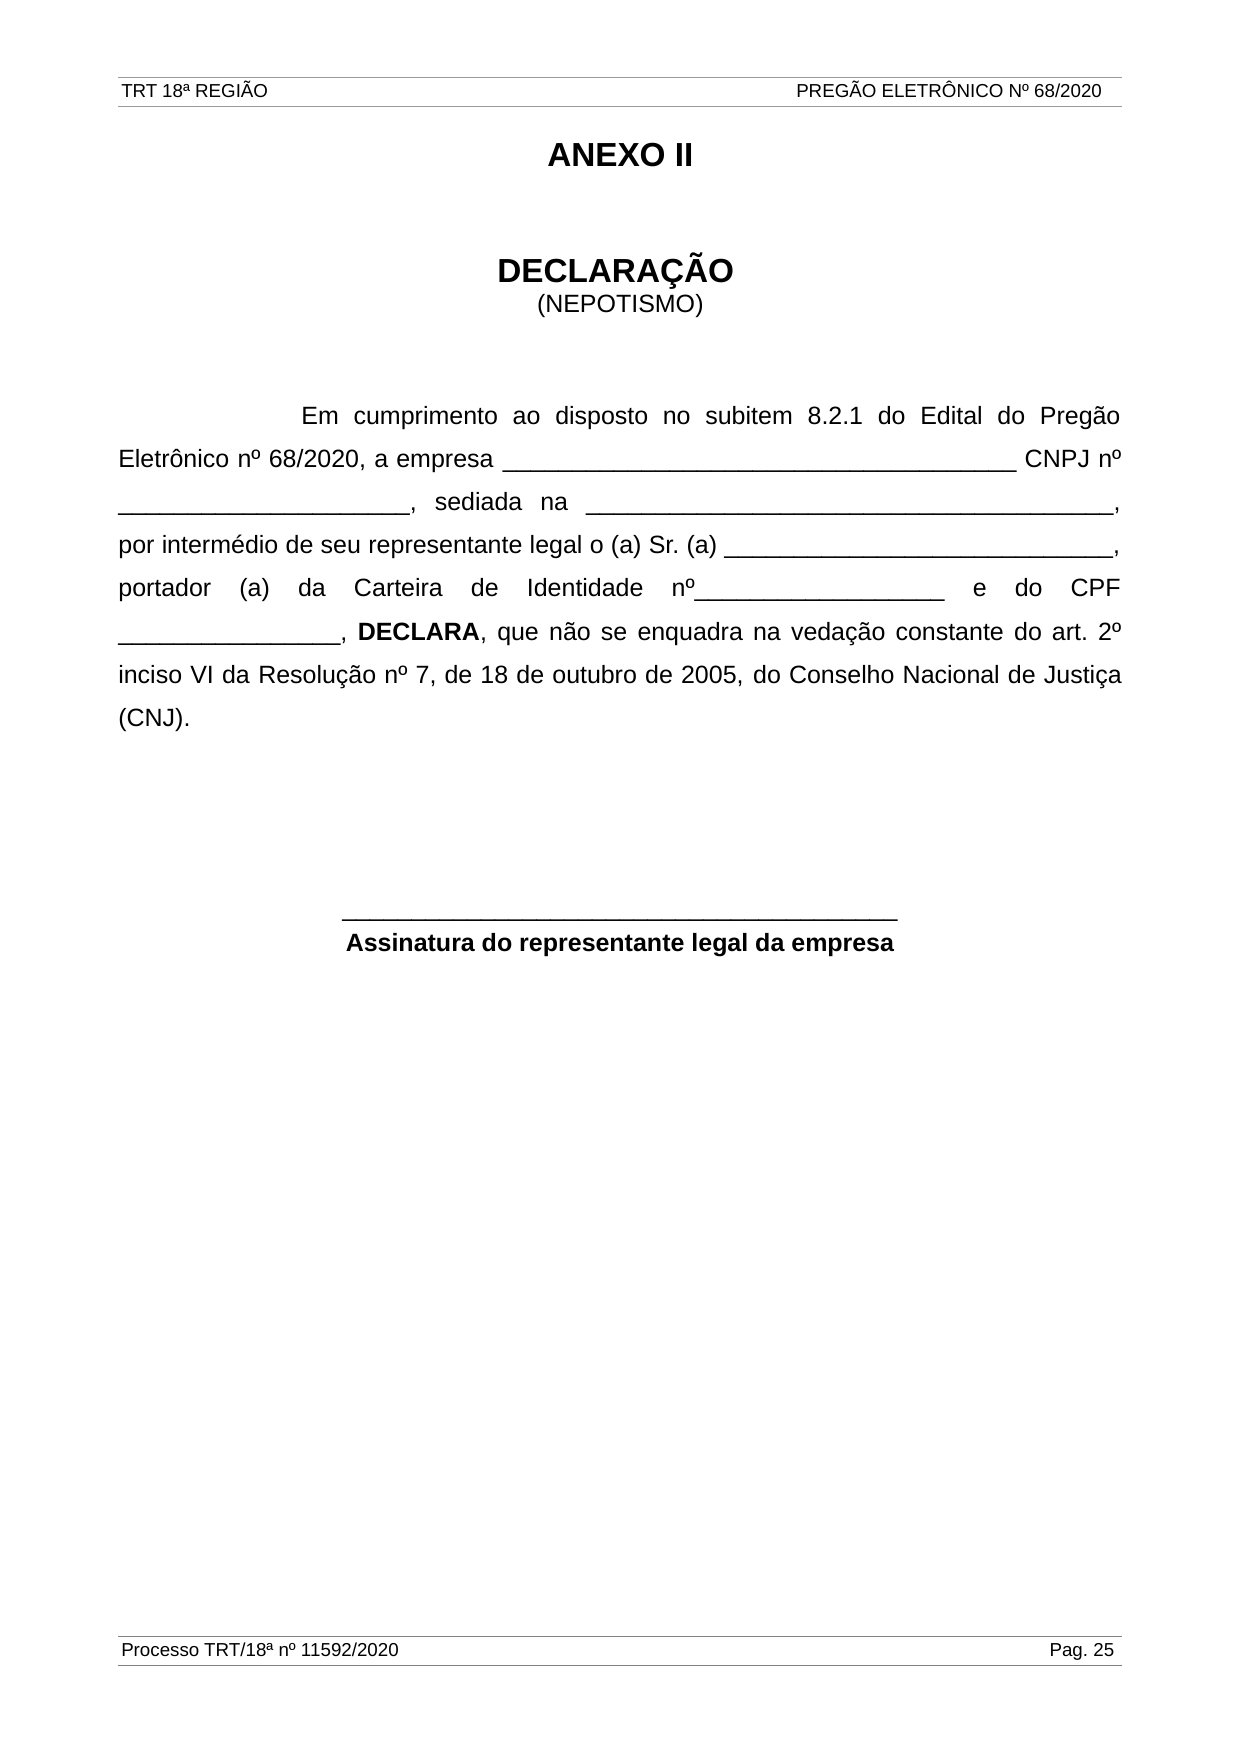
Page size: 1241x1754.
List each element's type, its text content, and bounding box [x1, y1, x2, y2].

text ANEXO II [118, 136, 1122, 174]
text Em cumprimento ao disposto no subitem 8.2.1 do Edital do Pregão Eletrônico nº 68/2020, a empresa _____________________________________ CNPJ nº _____________________, sediada na ______________________________________, por intermédio de seu representante legal o (a) Sr. (a) ____________________________, portador (a) da Carteira de Identidade nº__________________ e do CPF ________________, DECLARA, que não se enquadra na vedação constante do art. 2º inciso VI da Resolução nº 7, de 18 de outubro de 2005, do Conselho Nacional de Justiça (CNJ). [118, 401, 1122, 731]
text (NEPOTISMO) [118, 289, 1122, 318]
text ________________________________________ [118, 893, 1122, 922]
text DECLARAÇÃO [118, 251, 1122, 289]
text Assinatura do representante legal da empresa [118, 922, 1122, 957]
